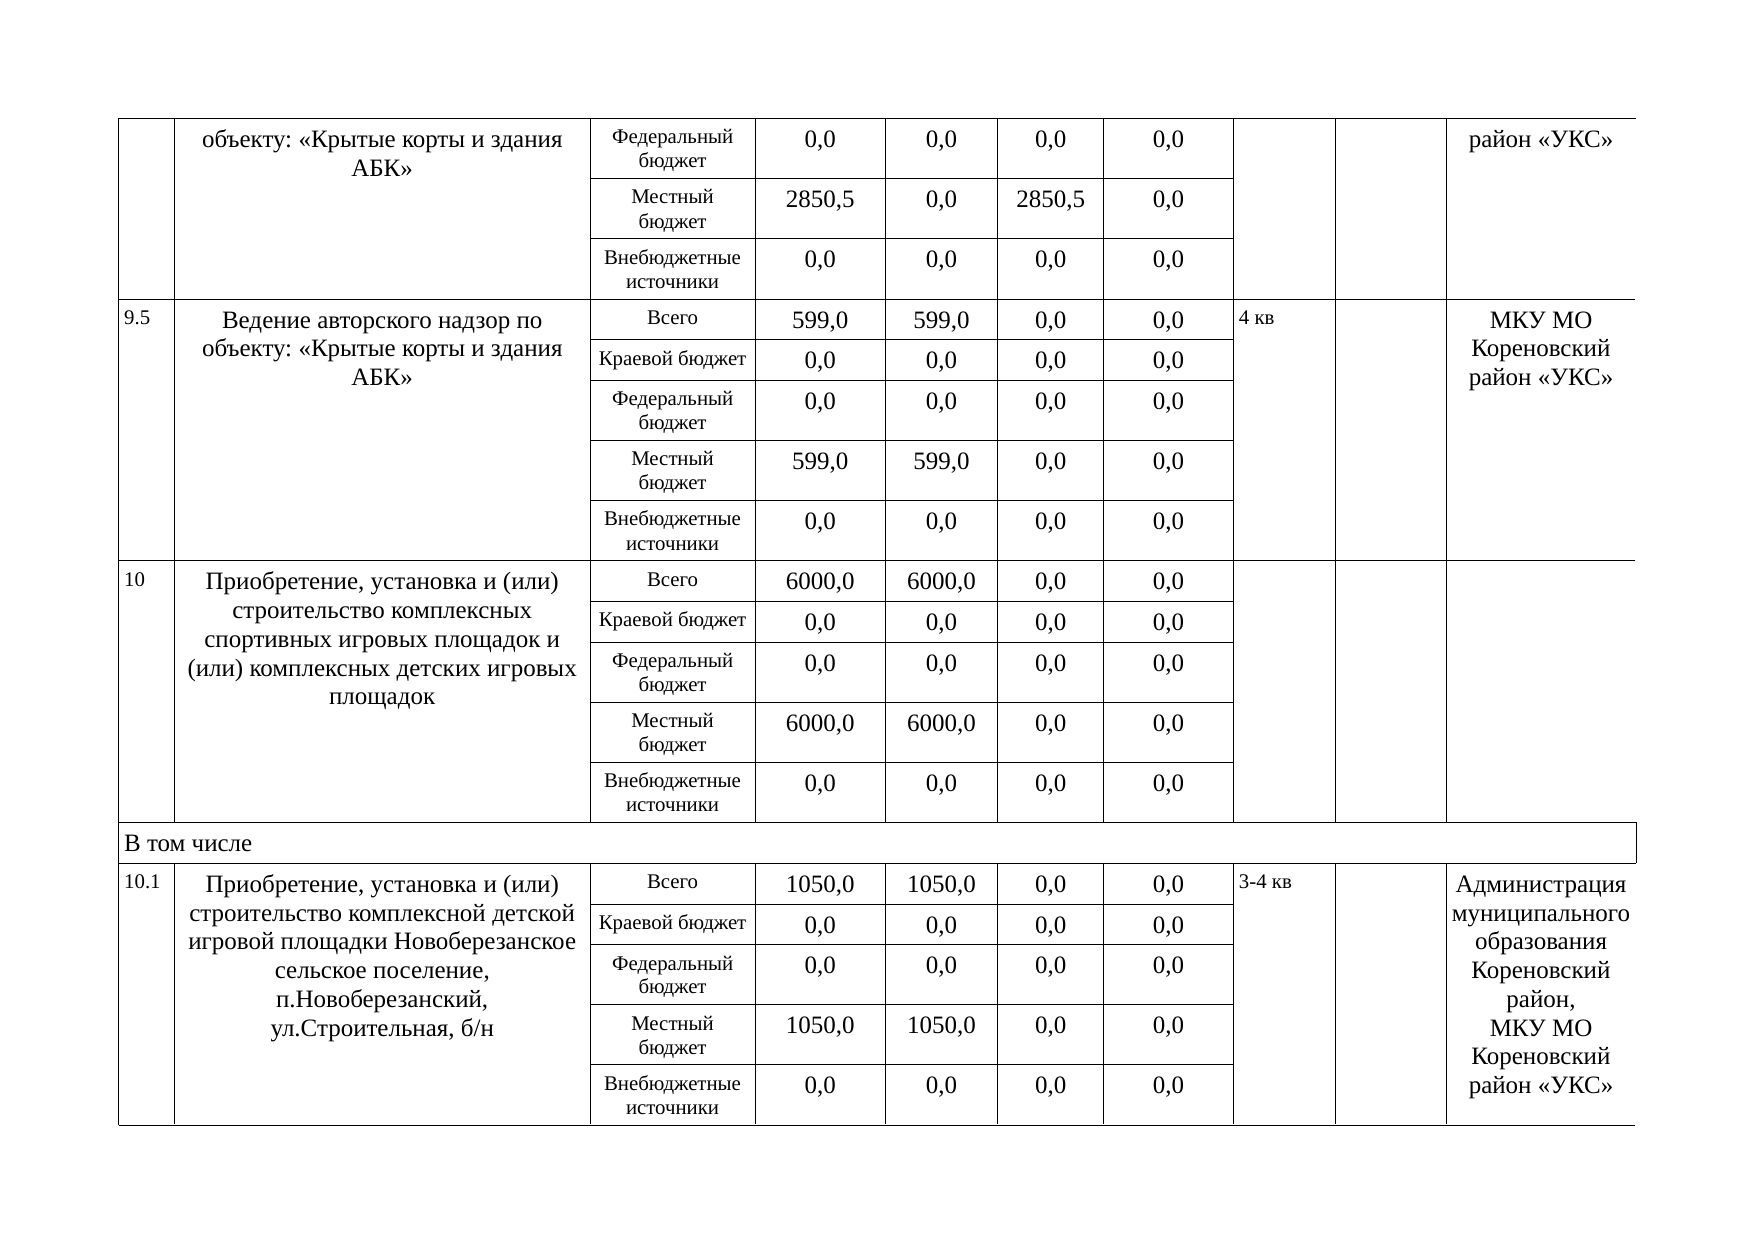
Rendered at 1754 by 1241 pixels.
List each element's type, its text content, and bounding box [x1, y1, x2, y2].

table_cell 6000,0 [886, 561, 997, 601]
table_cell 1050,0 [886, 864, 997, 903]
table_cell 9.5 [119, 300, 174, 560]
table_cell 0,0 [886, 239, 997, 298]
table_cell 0,0 [886, 643, 997, 702]
table_cell 599,0 [886, 300, 997, 339]
table_cell 0,0 [1104, 643, 1233, 702]
table_cell Федеральный бюджет [591, 119, 755, 178]
table_cell 1050,0 [886, 1005, 997, 1064]
table_cell 0,0 [1104, 763, 1233, 822]
table_cell 0,0 [998, 381, 1103, 440]
table_cell 6000,0 [756, 703, 885, 762]
table_cell 0,0 [1104, 703, 1233, 762]
table_cell 0,0 [886, 905, 997, 944]
table_cell 599,0 [756, 300, 885, 339]
table_cell 0,0 [886, 381, 997, 440]
table_cell Федеральный бюджет [591, 643, 755, 702]
table_cell Местный бюджет [591, 179, 755, 238]
table_cell 0,0 [1104, 119, 1233, 178]
table_cell 0,0 [998, 340, 1103, 380]
table_cell 0,0 [1104, 602, 1233, 642]
table_cell 0,0 [998, 300, 1103, 339]
table_cell 0,0 [1104, 1065, 1233, 1124]
table_cell 3-4 кв [1234, 864, 1335, 1124]
table_cell Местный бюджет [591, 703, 755, 762]
table_cell [1336, 561, 1446, 822]
table_cell 0,0 [756, 763, 885, 822]
table_cell 0,0 [1104, 1005, 1233, 1064]
table_cell 0,0 [998, 441, 1103, 500]
table_cell [1336, 300, 1446, 560]
table_cell 0,0 [886, 602, 997, 642]
table_cell 0,0 [998, 501, 1103, 560]
table_cell 0,0 [1104, 340, 1233, 380]
table_cell 0,0 [756, 1065, 885, 1124]
table_cell 0,0 [998, 703, 1103, 762]
table_cell 0,0 [756, 239, 885, 298]
table_cell Краевой бюджет [591, 340, 755, 380]
table_cell 2850,5 [998, 179, 1103, 238]
table_cell 0,0 [998, 239, 1103, 298]
table_cell Федеральный бюджет [591, 945, 755, 1004]
table_cell 0,0 [756, 119, 885, 178]
table_cell 0,0 [1104, 561, 1233, 601]
table_cell Ведение авторского надзор по объекту: «Крытые корты и здания АБК» [175, 300, 590, 560]
table_cell 0,0 [1104, 300, 1233, 339]
table_cell 0,0 [886, 119, 997, 178]
table_cell 0,0 [1104, 179, 1233, 238]
table_cell 0,0 [998, 561, 1103, 601]
table_cell 0,0 [756, 501, 885, 560]
table_cell 599,0 [756, 441, 885, 500]
table_cell 0,0 [998, 945, 1103, 1004]
table_cell 4 кв [1234, 300, 1335, 560]
table_cell 0,0 [756, 905, 885, 944]
table_cell [1447, 560, 1636, 822]
table_cell 0,0 [756, 381, 885, 440]
table_cell 0,0 [756, 643, 885, 702]
table_cell В том числе [119, 823, 1636, 863]
table_cell 6000,0 [756, 561, 885, 601]
table_cell 0,0 [998, 905, 1103, 944]
table_cell 0,0 [1104, 945, 1233, 1004]
table_cell 0,0 [998, 119, 1103, 178]
table_cell 1050,0 [756, 864, 885, 903]
table_cell Краевой бюджет [591, 602, 755, 642]
table_cell 0,0 [886, 501, 997, 560]
table_cell 0,0 [998, 643, 1103, 702]
table_cell Местный бюджет [591, 441, 755, 500]
table_cell Администрация муниципального образования Кореновский район, МКУ МО Кореновский район «УКС» [1447, 864, 1636, 1124]
table_cell Всего [591, 864, 755, 903]
table_cell 0,0 [886, 763, 997, 822]
table_cell 0,0 [998, 1005, 1103, 1064]
table_cell 0,0 [998, 864, 1103, 903]
table_cell 0,0 [1104, 441, 1233, 500]
table_cell 0,0 [886, 1065, 997, 1124]
table_cell 0,0 [1104, 239, 1233, 298]
table_cell [1336, 864, 1446, 1124]
table_cell 0,0 [756, 602, 885, 642]
table_cell 0,0 [1104, 501, 1233, 560]
table_cell 1050,0 [756, 1005, 885, 1064]
table_cell 0,0 [998, 763, 1103, 822]
table_cell 599,0 [886, 441, 997, 500]
table_cell 0,0 [1104, 905, 1233, 944]
table_cell 10.1 [119, 864, 174, 1124]
table_cell Всего [591, 300, 755, 339]
table_cell 0,0 [1104, 381, 1233, 440]
table_cell 0,0 [1104, 864, 1233, 903]
table_cell Приобретение, установка и (или) строительство комплексной детской игровой площадки Новоберезанское сельское поселение, п.Новоберезанский, ул.Строительная, б/н [175, 864, 590, 1124]
table_cell [1234, 561, 1335, 822]
table_cell Приобретение, установка и (или) строительство комплексных спортивных игровых площадок и (или) комплексных детских игровых площадок [175, 561, 590, 822]
table_cell Внебюджетные источники [591, 763, 755, 822]
table_cell Всего [591, 561, 755, 601]
table_cell МКУ МО Кореновский район «УКС» [1447, 299, 1636, 560]
table_cell Местный бюджет [591, 1005, 755, 1064]
table_cell Федеральный бюджет [591, 381, 755, 440]
table_cell Внебюджетные источники [591, 239, 755, 298]
table_cell 2850,5 [756, 179, 885, 238]
table_cell Внебюджетные источники [591, 1065, 755, 1124]
table_cell 0,0 [998, 1065, 1103, 1124]
table_cell 0,0 [756, 945, 885, 1004]
table_cell 6000,0 [886, 703, 997, 762]
table_cell 0,0 [998, 602, 1103, 642]
table_cell 0,0 [886, 179, 997, 238]
table_cell 10 [119, 561, 174, 822]
table_cell 0,0 [886, 340, 997, 380]
table_cell Внебюджетные источники [591, 501, 755, 560]
table_cell 0,0 [756, 340, 885, 380]
table_cell Краевой бюджет [591, 905, 755, 944]
table_cell 0,0 [886, 945, 997, 1004]
